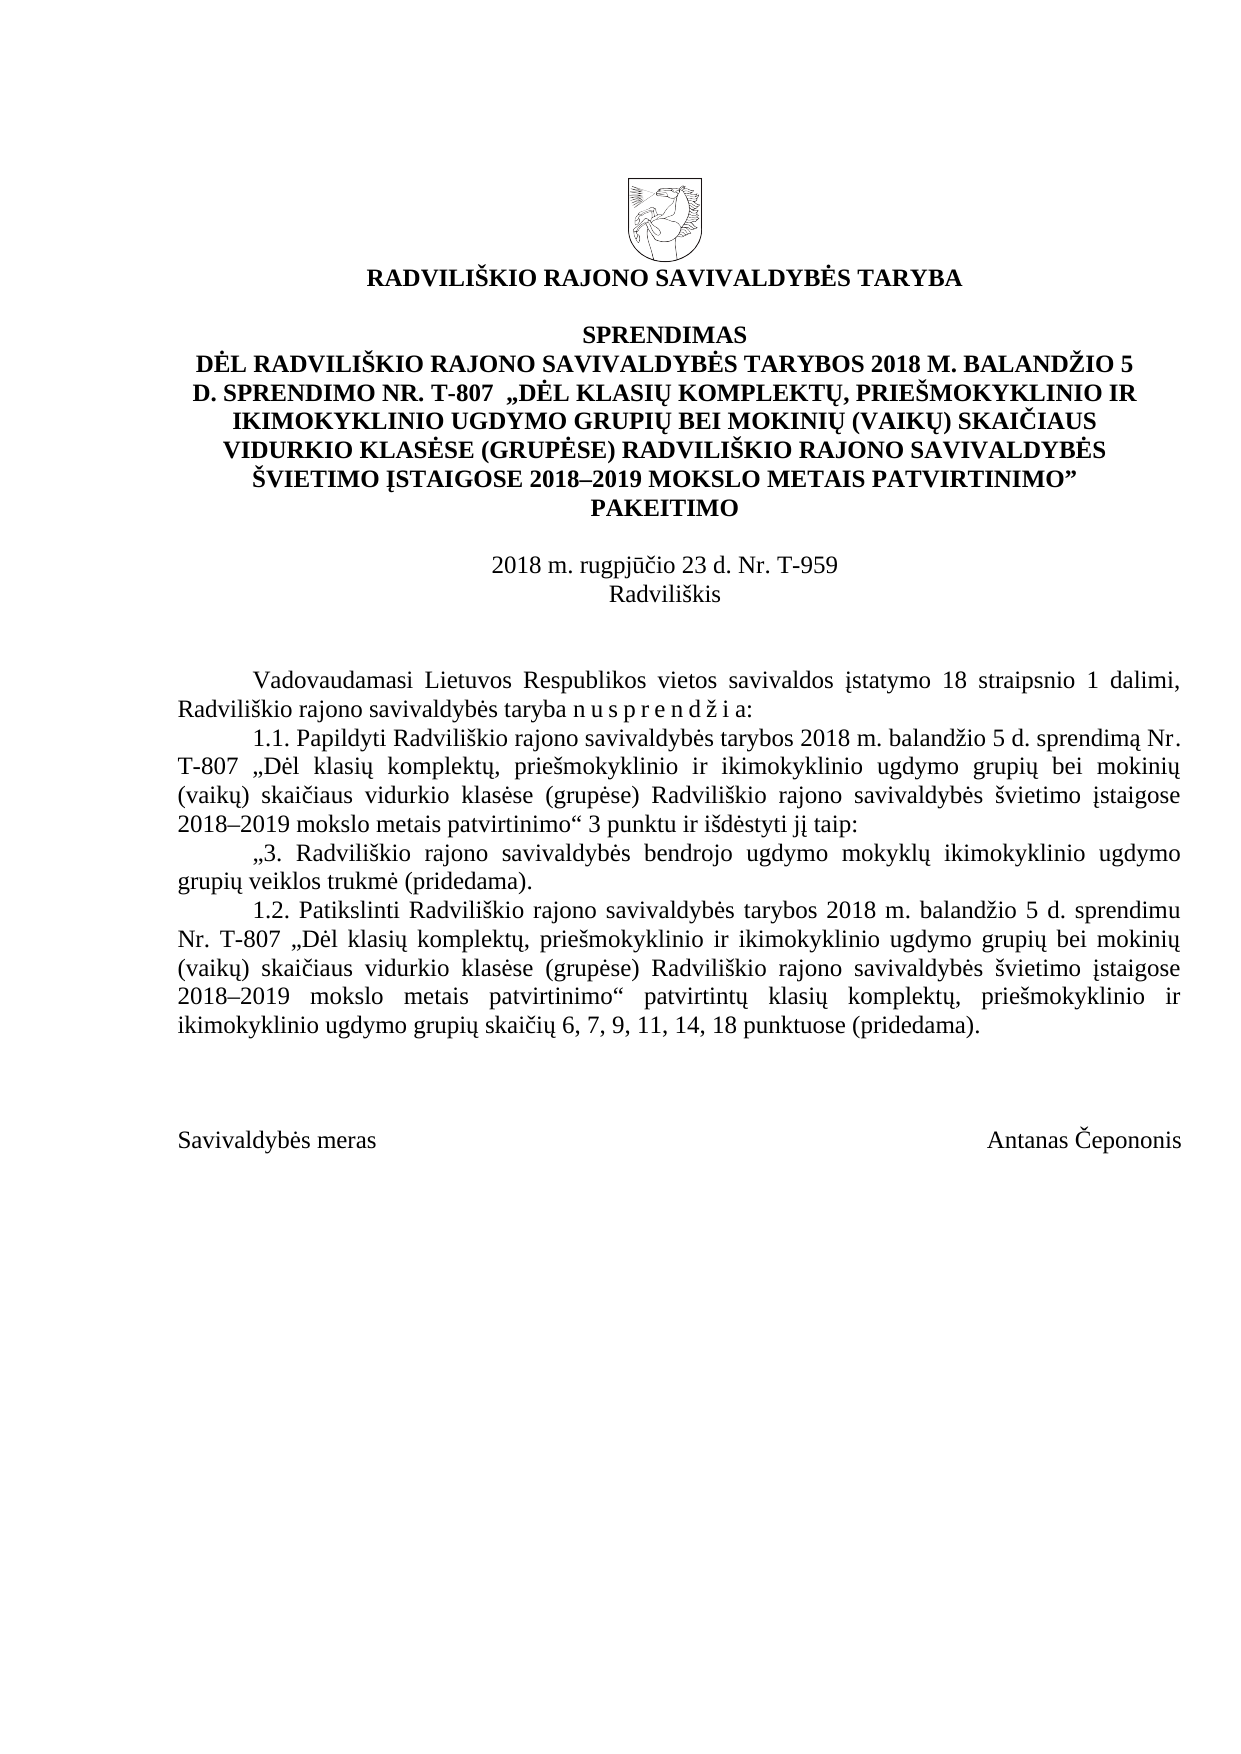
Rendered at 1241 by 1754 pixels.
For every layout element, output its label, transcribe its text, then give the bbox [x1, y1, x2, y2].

text 2018 m. rugpjūčio 23 d. Nr. T-959 [177, 550, 1152, 579]
text SPRENDIMAS [177, 320, 1152, 349]
text Vadovaudamasi Lietuvos Respublikos vietos savivaldos įstatymo 18 straipsnio 1 dalimi, Radviliškio rajono savivaldybės taryba nusprendžia: [177, 665, 1181, 723]
text RADVILIŠKIO RAJONO SAVIVALDYBĖS TARYBA [177, 263, 1152, 291]
text DĖL RADVILIŠKIO RAJONO SAVIVALDYBĖS TARYBOS 2018 M. BALANDŽIO 5 D. SPRENDIMO NR. T-807 „DĖL KLASIŲ KOMPLEKTŲ, PRIEŠMOKYKLINIO IR IKIMOKYKLINIO UGDYMO GRUPIŲ BEI MOKINIŲ (VAIKŲ) SKAIČIAUS VIDURKIO KLASĖSE (GRUPĖSE) RADVILIŠKIO RAJONO SAVIVALDYBĖS ŠVIETIMO ĮSTAIGOSE 2018–2019 MOKSLO METAIS PATVIRTINIMO” PAKEITIMO [177, 349, 1152, 521]
text Radviliškis [177, 579, 1152, 608]
text Savivaldybės meras Antanas Čepononis [177, 1125, 1240, 1154]
text „3. Radviliškio rajono savivaldybės bendrojo ugdymo mokyklų ikimokyklinio ugdymo grupių veiklos trukmė (pridedama). [177, 838, 1181, 895]
text 1.2. Patikslinti Radviliškio rajono savivaldybės tarybos 2018 m. balandžio 5 d. sprendimu Nr. T-807 „Dėl klasių komplektų, priešmokyklinio ir ikimokyklinio ugdymo grupių bei mokinių (vaikų) skaičiaus vidurkio klasėse (grupėse) Radviliškio rajono savivaldybės švietimo įstaigose 2018–2019 mokslo metais patvirtinimo“ patvirtintų klasių komplektų, priešmokyklinio ir ikimokyklinio ugdymo grupių skaičių 6, 7, 9, 11, 14, 18 punktuose (pridedama). [177, 895, 1181, 1039]
text 1.1. Papildyti Radviliškio rajono savivaldybės tarybos 2018 m. balandžio 5 d. sprendimą Nr. T-807 „Dėl klasių komplektų, priešmokyklinio ir ikimokyklinio ugdymo grupių bei mokinių (vaikų) skaičiaus vidurkio klasėse (grupėse) Radviliškio rajono savivaldybės švietimo įstaigose 2018–2019 mokslo metais patvirtinimo“ 3 punktu ir išdėstyti jį taip: [177, 723, 1181, 838]
